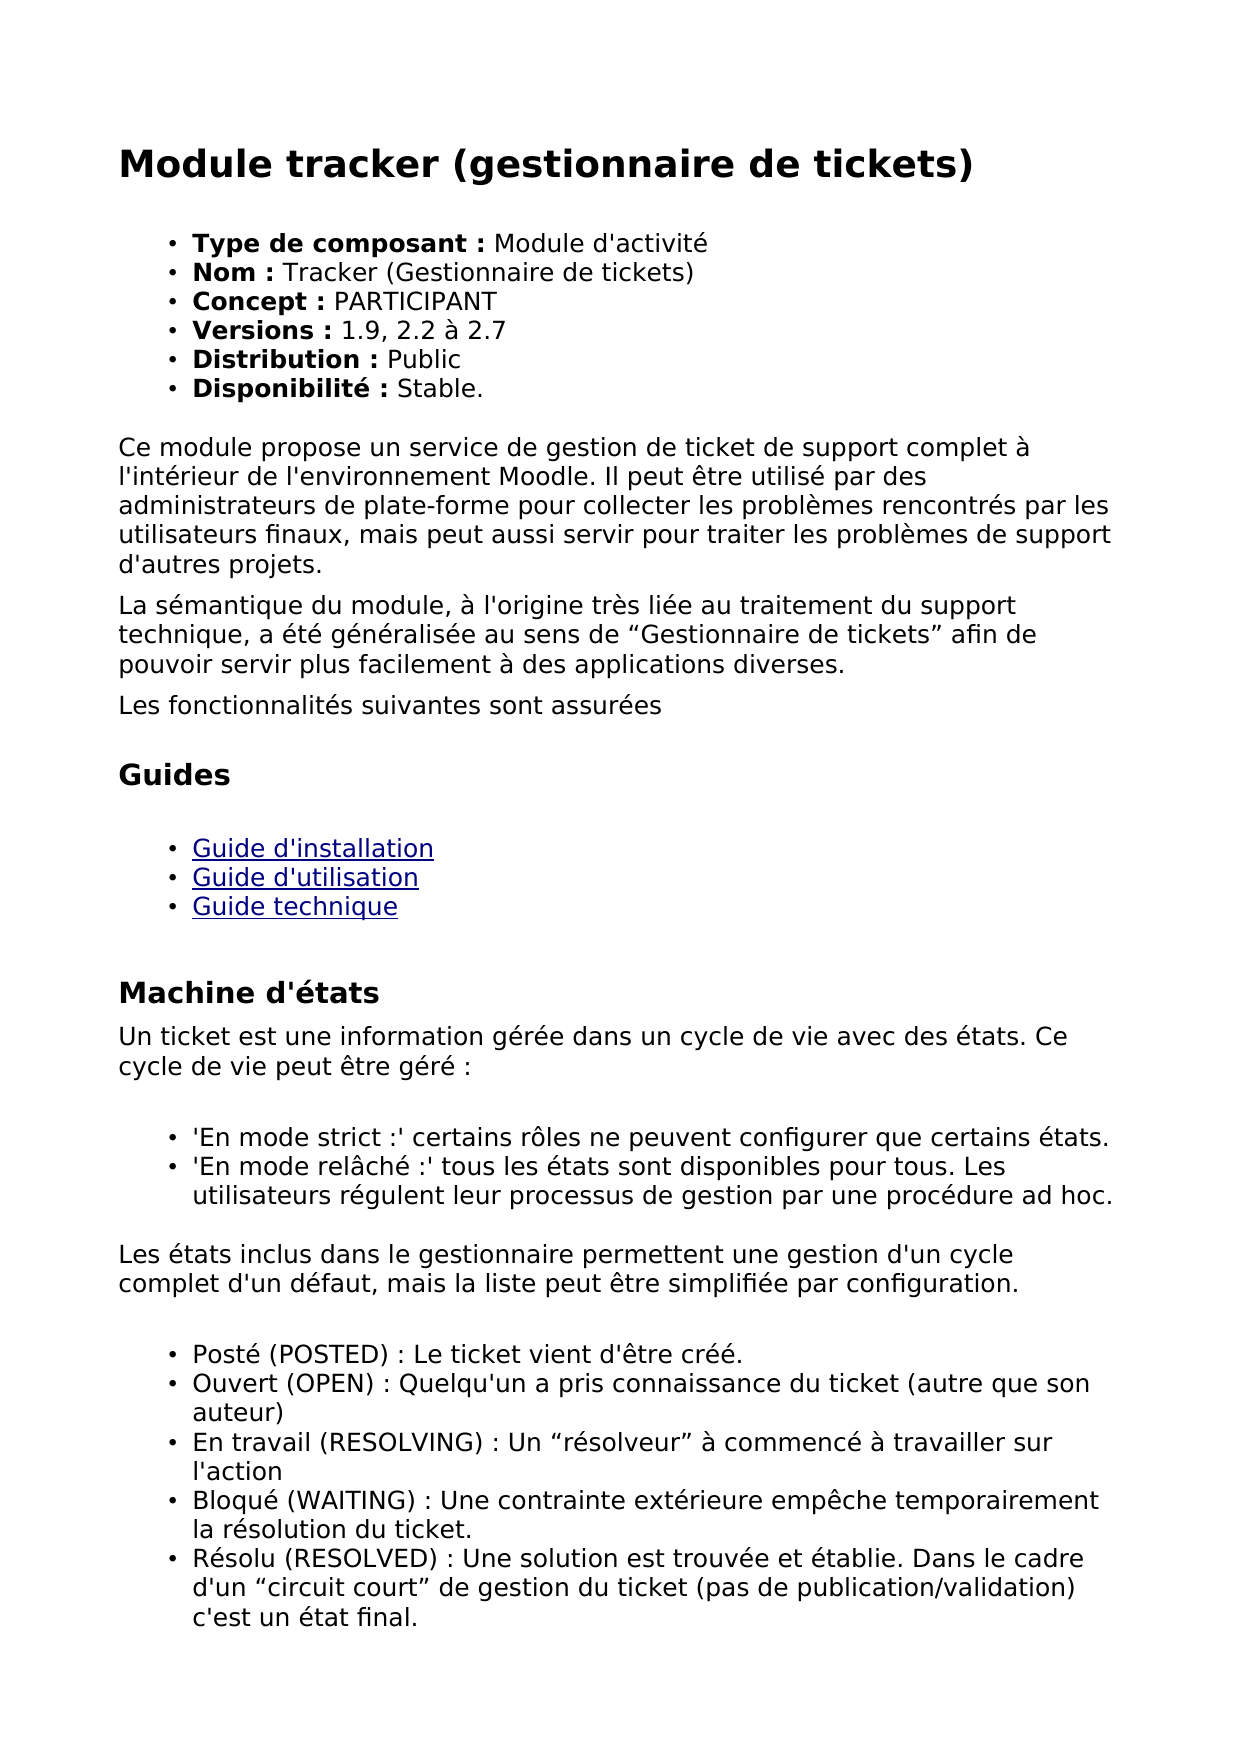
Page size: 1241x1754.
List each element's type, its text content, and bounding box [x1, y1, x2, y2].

list Type de composant : Module d'activité [177, 229, 1122, 258]
list Posté (POSTED) : Le ticket vient d'être créé. [177, 1340, 1122, 1369]
list Versions : 1.9, 2.2 à 2.7 [177, 316, 1122, 345]
list Nom : Tracker (Gestionnaire de tickets) [177, 258, 1122, 287]
subtitle Machine d'états [118, 976, 1122, 1010]
list 'En mode strict :' certains rôles ne peuvent configurer que certains états. [177, 1123, 1122, 1152]
list Ouvert (OPEN) : Quelqu'un a pris connaissance du ticket (autre que son auteur) [177, 1369, 1122, 1428]
list Résolu (RESOLVED) : Une solution est trouvée et établie. Dans le cadre d'un “circuit court” de gestion du ticket (pas de publication/validation) c'est un état final. [177, 1544, 1122, 1632]
list En travail (RESOLVING) : Un “résolveur” à commencé à travailler sur l'action [177, 1428, 1122, 1486]
subtitle Module tracker (gestionnaire de tickets) [118, 143, 1122, 187]
list 'En mode relâché :' tous les états sont disponibles pour tous. Les utilisateurs régulent leur processus de gestion par une procédure ad hoc. [177, 1152, 1122, 1210]
list Concept : PARTICIPANT [177, 287, 1122, 316]
text Un ticket est une information gérée dans un cycle de vie avec des états. Ce cycle de vie peut être géré : [118, 1023, 1122, 1081]
list Disponibilité : Stable. [177, 374, 1122, 404]
text Les états inclus dans le gestionnaire permettent une gestion d'un cycle complet d'un défaut, mais la liste peut être simplifiée par configuration. [118, 1240, 1122, 1298]
list Guide d'installation [177, 834, 1122, 863]
text Ce module propose un service de gestion de ticket de support complet à l'intérieur de l'environnement Moodle. Il peut être utilisé par des administrateurs de plate-forme pour collecter les problèmes rencontrés par les utilisateurs finaux, mais peut aussi servir pour traiter les problèmes de support d'autres projets. [118, 433, 1122, 579]
list Guide d'utilisation [177, 863, 1122, 892]
list Bloqué (WAITING) : Une contrainte extérieure empêche temporairement la résolution du ticket. [177, 1486, 1122, 1544]
list Distribution : Public [177, 345, 1122, 374]
list Guide technique [177, 892, 1122, 922]
text La sémantique du module, à l'origine très liée au traitement du support technique, a été généralisée au sens de “Gestionnaire de tickets” afin de pouvoir servir plus facilement à des applications diverses. [118, 592, 1122, 679]
subtitle Guides [118, 758, 1122, 792]
text Les fonctionnalités suivantes sont assurées [118, 692, 1122, 721]
